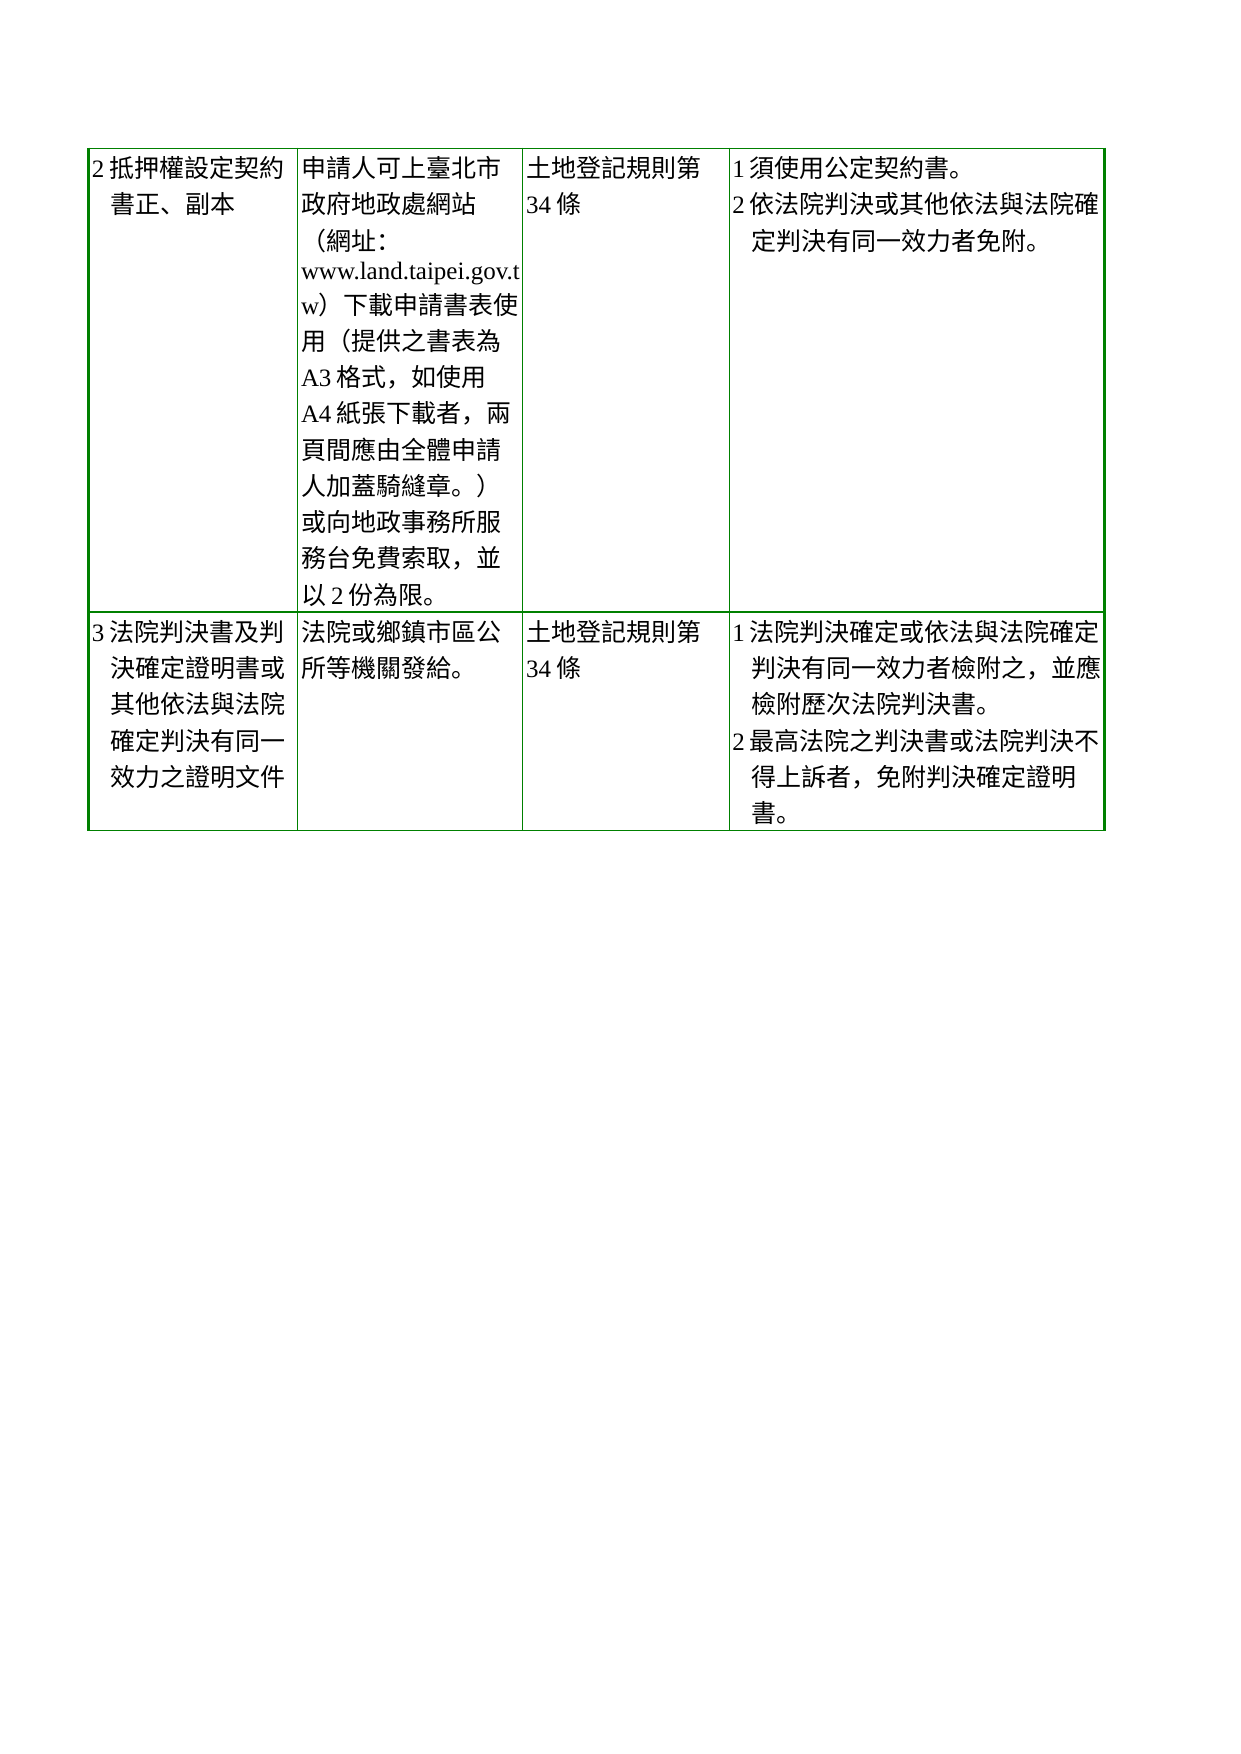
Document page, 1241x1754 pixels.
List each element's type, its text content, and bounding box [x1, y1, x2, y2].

table_cell 申請人可上臺北市政府地政處網站（網址：www.land.taipei.gov.tw）下載申請書表使用（提供之書表為A3格式，如使用A4紙張下載者，兩頁間應由全體申請人加蓋騎縫章。）或向地政事務所服務台免費索取，並以2份為限。 [298, 149, 522, 611]
table_cell 土地登記規則第34條 [523, 613, 729, 830]
table_cell 1須使用公定契約書。 2依法院判決或其他依法與法院確定判決有同一效力者免附。 [730, 149, 1103, 611]
table_cell 1法院判決確定或依法與法院確定判決有同一效力者檢附之，並應檢附歷次法院判決書。 2最高法院之判決書或法院判決不得上訴者，免附判決確定證明書。 [730, 613, 1103, 830]
table_cell 法院或鄉鎮市區公所等機關發給。 [298, 613, 522, 830]
table_cell 2抵押權設定契約書正、副本 [90, 149, 297, 611]
table_cell 3法院判決書及判決確定證明書或其他依法與法院確定判決有同一效力之證明文件 [90, 613, 297, 830]
table_cell 土地登記規則第34條 [523, 149, 729, 611]
